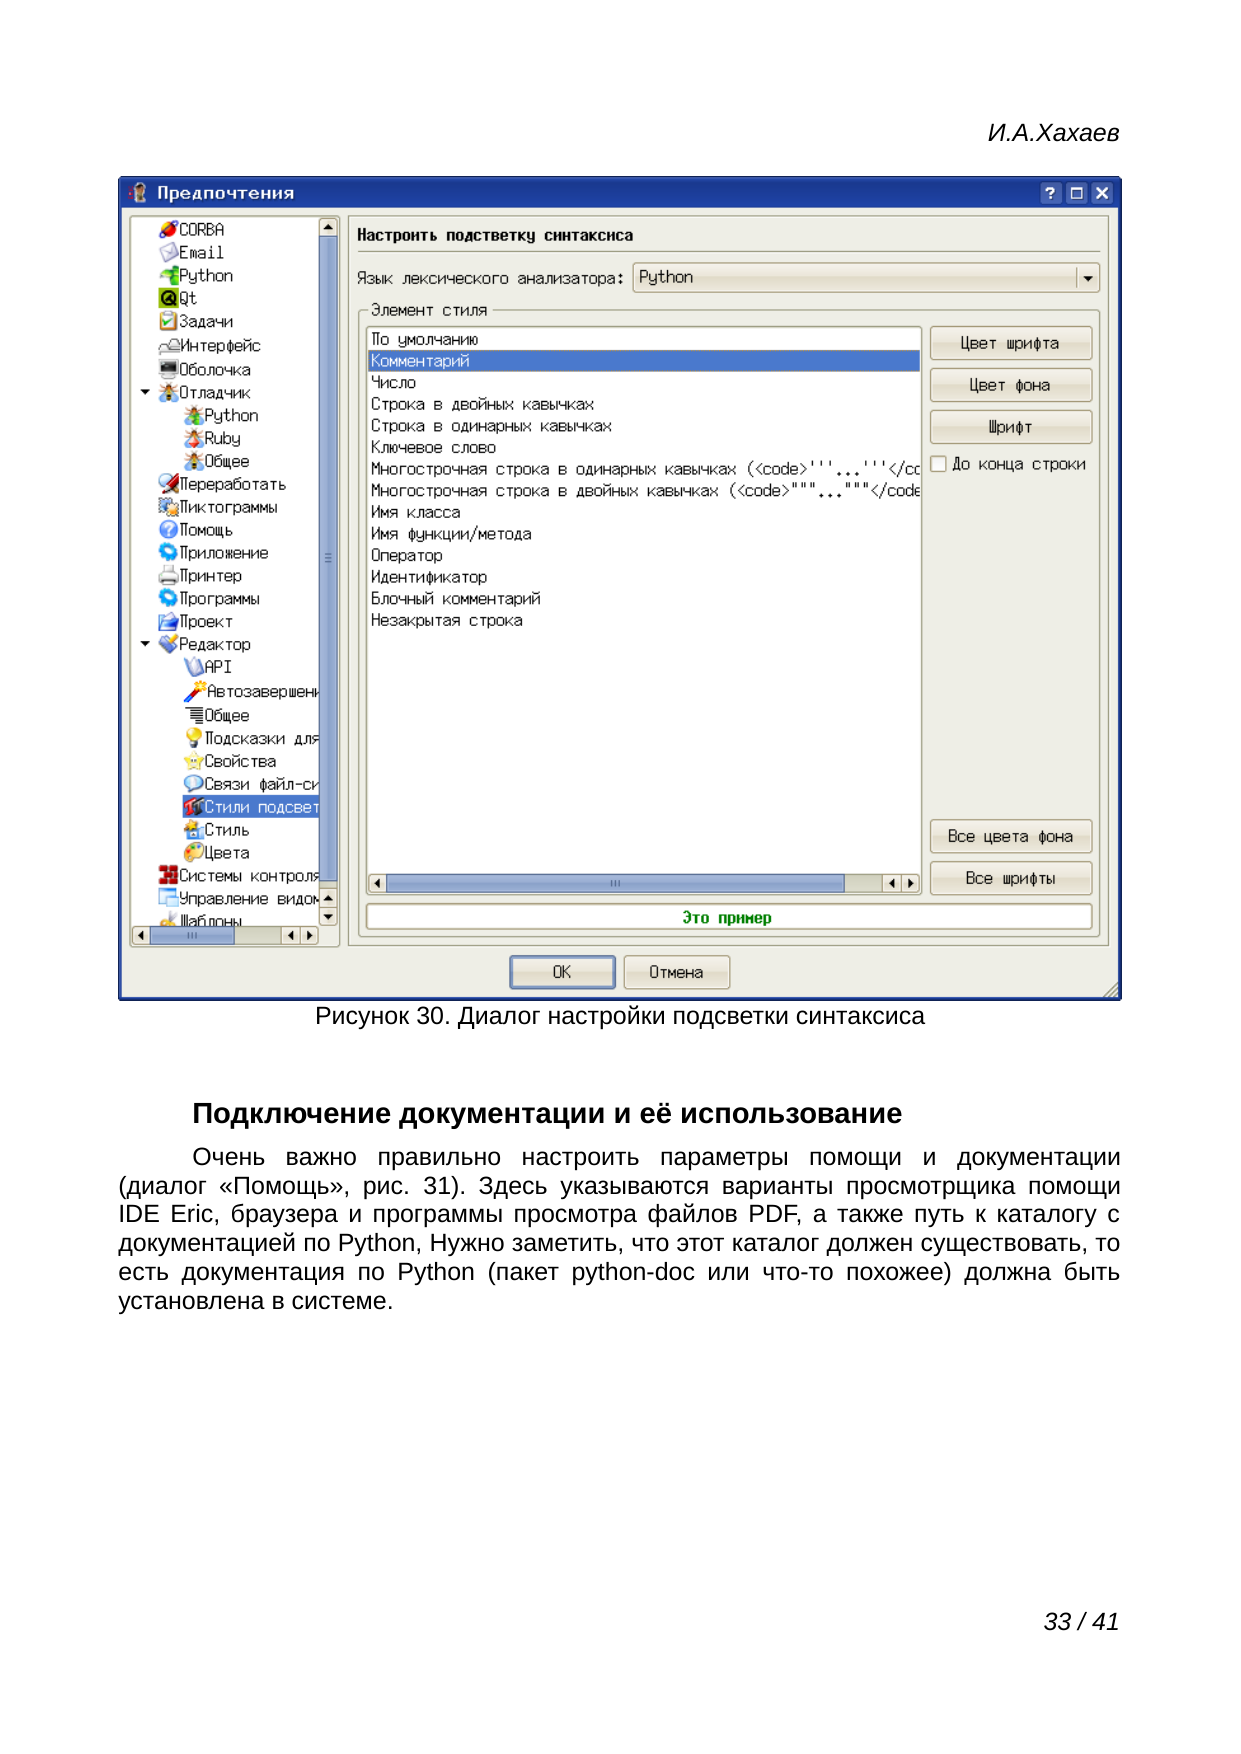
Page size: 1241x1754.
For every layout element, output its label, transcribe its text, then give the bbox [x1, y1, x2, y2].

subtitle Подключение документации и её использование [118, 1096, 1122, 1129]
text Очень важно правильно настроить параметры помощи и документации (диалог «Помощь», рис. 31). Здесь указываются варианты просмотрщика помощи IDE Eric, браузера и программы просмотра файлов PDF, а также путь к каталогу с документацией по Python, Нужно заметить, что этот каталог должен существовать, то есть документация по Python (пакет python-doc или что-то похожее) должна быть установлена в системе. [118, 1142, 1122, 1314]
text Рисунок 30. Диалог настройки подсветки синтаксиса [118, 1001, 1122, 1030]
picture [118, 176, 1122, 1001]
